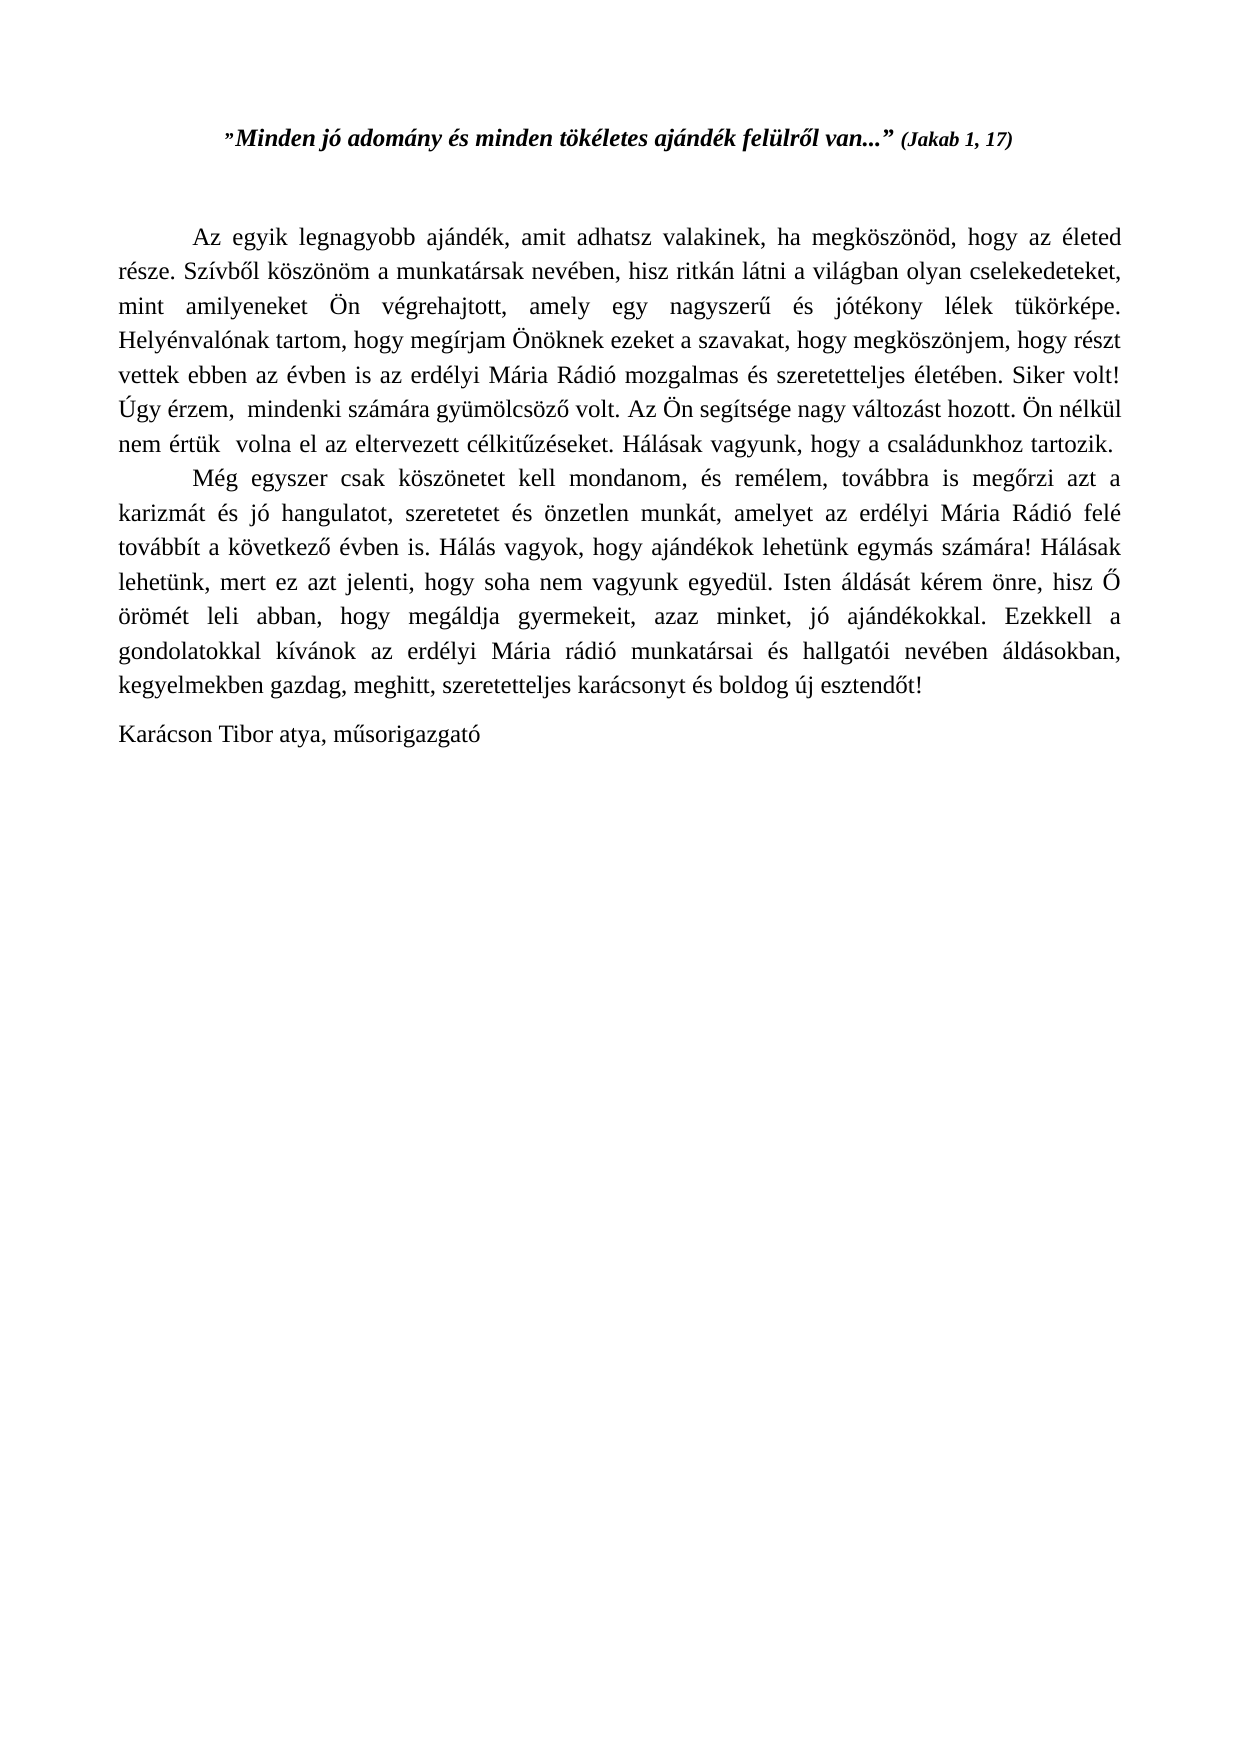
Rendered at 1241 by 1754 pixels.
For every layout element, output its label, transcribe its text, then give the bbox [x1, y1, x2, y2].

text Az egyik legnagyobb ajándék, amit adhatsz valakinek, ha megköszönöd, hogy az életed része. Szívből köszönöm a munkatársak nevében, hisz ritkán látni a világban olyan cselekedeteket, mint amilyeneket Ön végrehajtott, amely egy nagyszerű és jótékony lélek tükörképe. Helyénvalónak tartom, hogy megírjam Önöknek ezeket a szavakat, hogy megköszönjem, hogy részt vettek ebben az évben is az erdélyi Mária Rádió mozgalmas és szeretetteljes életében. Siker volt! Úgy érzem, mindenki számára gyümölcsöző volt. Az Ön segítsége nagy változást hozott. Ön nélkül nem értük volna el az eltervezett célkitűzéseket. Hálásak vagyunk, hogy a családunkhoz tartozik. Még egyszer csak köszönetet kell mondanom, és remélem, továbbra is megőrzi azt a karizmát és jó hangulatot, szeretetet és önzetlen munkát, amelyet az erdélyi Mária Rádió felé továbbít a következő évben is. Hálás vagyok, hogy ajándékok lehetünk egymás számára! Hálásak lehetünk, mert ez azt jelenti, hogy soha nem vagyunk egyedül. Isten áldását kérem önre, hisz Ő örömét leli abban, hogy megáldja gyermekeit, azaz minket, jó ajándékokkal. Ezekkell a gondolatokkal kívánok az erdélyi Mária rádió munkatársai és hallgatói nevében áldásokban, kegyelmekben gazdag, meghitt, szeretetteljes karácsonyt és boldog új esztendőt! [118, 222, 1122, 699]
text „Minden jó adomány és minden tökéletes ajándék felülről van...” (Jakab 1, 17) [118, 118, 1122, 152]
text Karácson Tibor atya, műsorigazgató [118, 719, 1122, 748]
